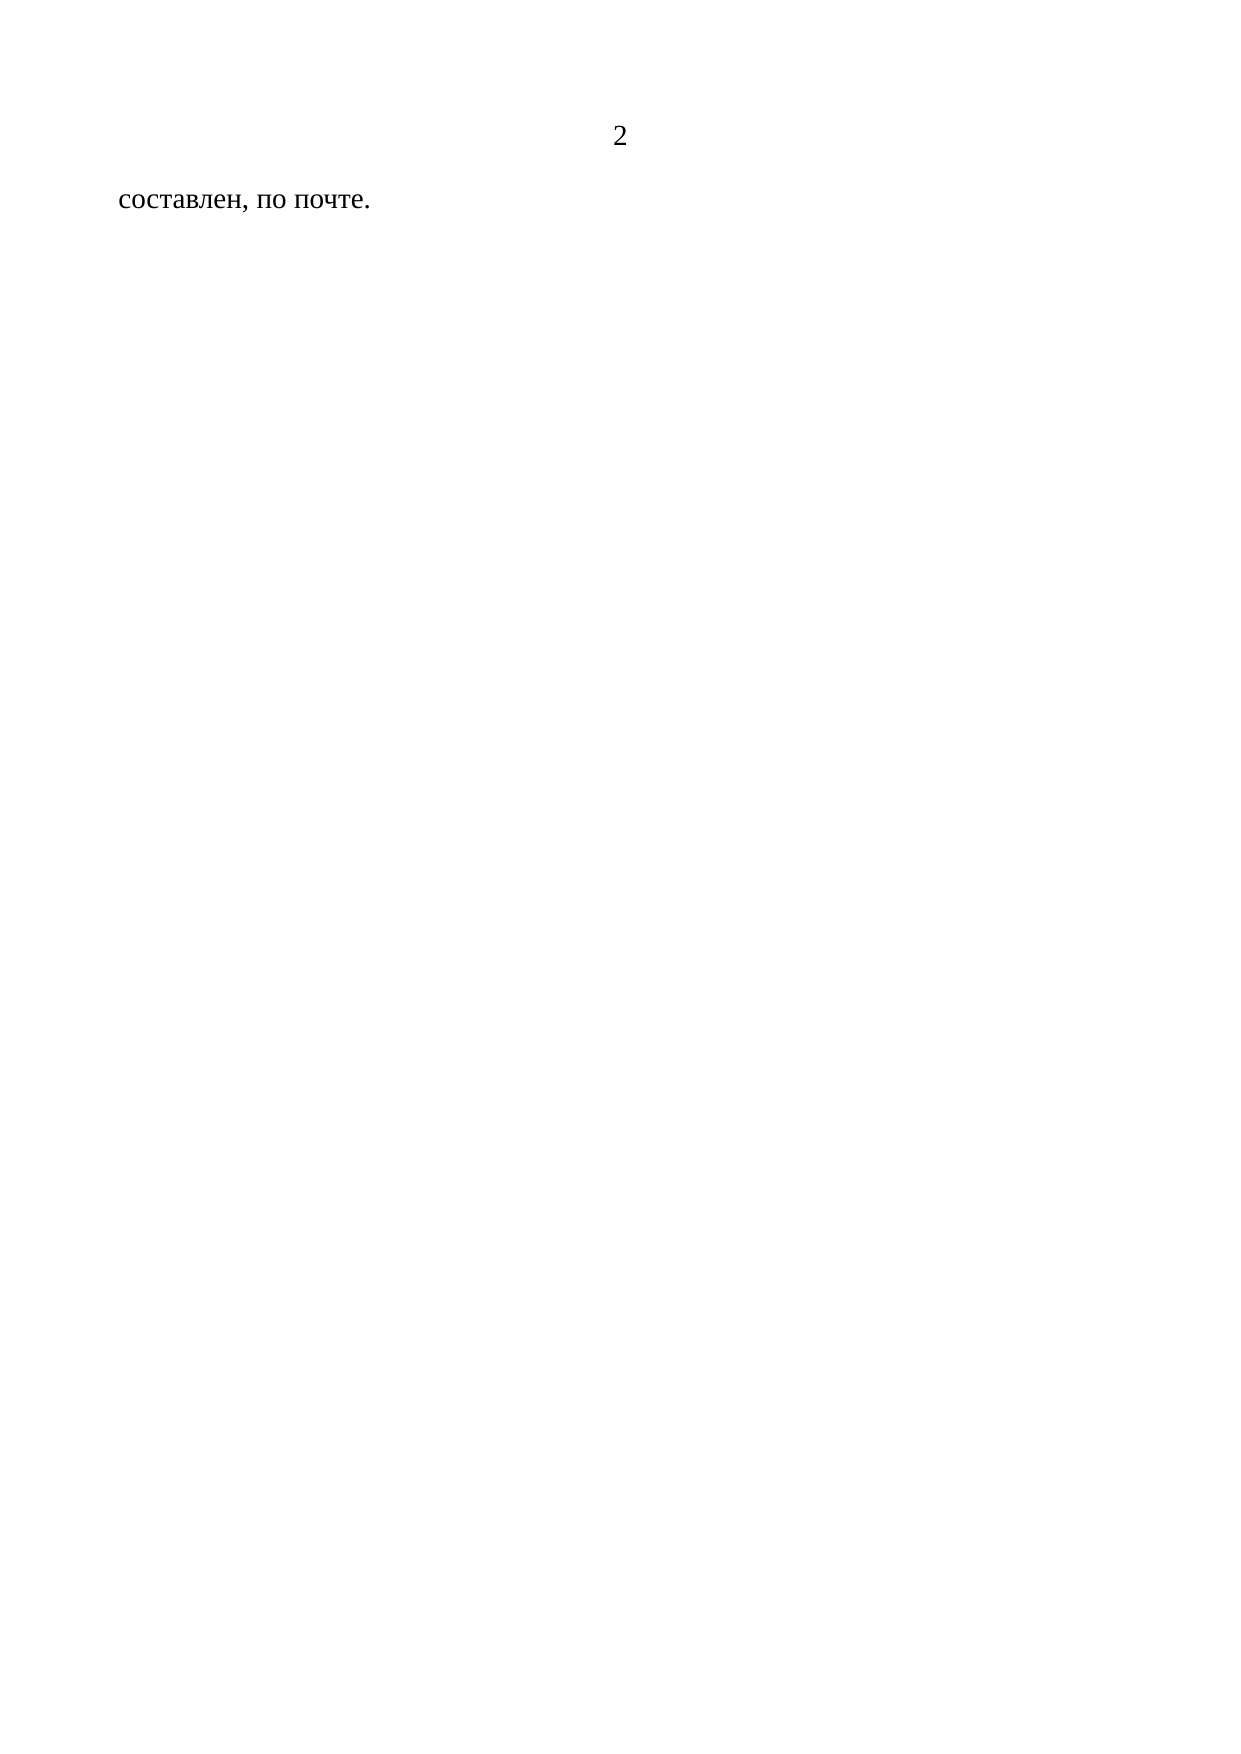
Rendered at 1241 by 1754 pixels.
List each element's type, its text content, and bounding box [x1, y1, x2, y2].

text составлен, по почте. [118, 181, 1122, 215]
